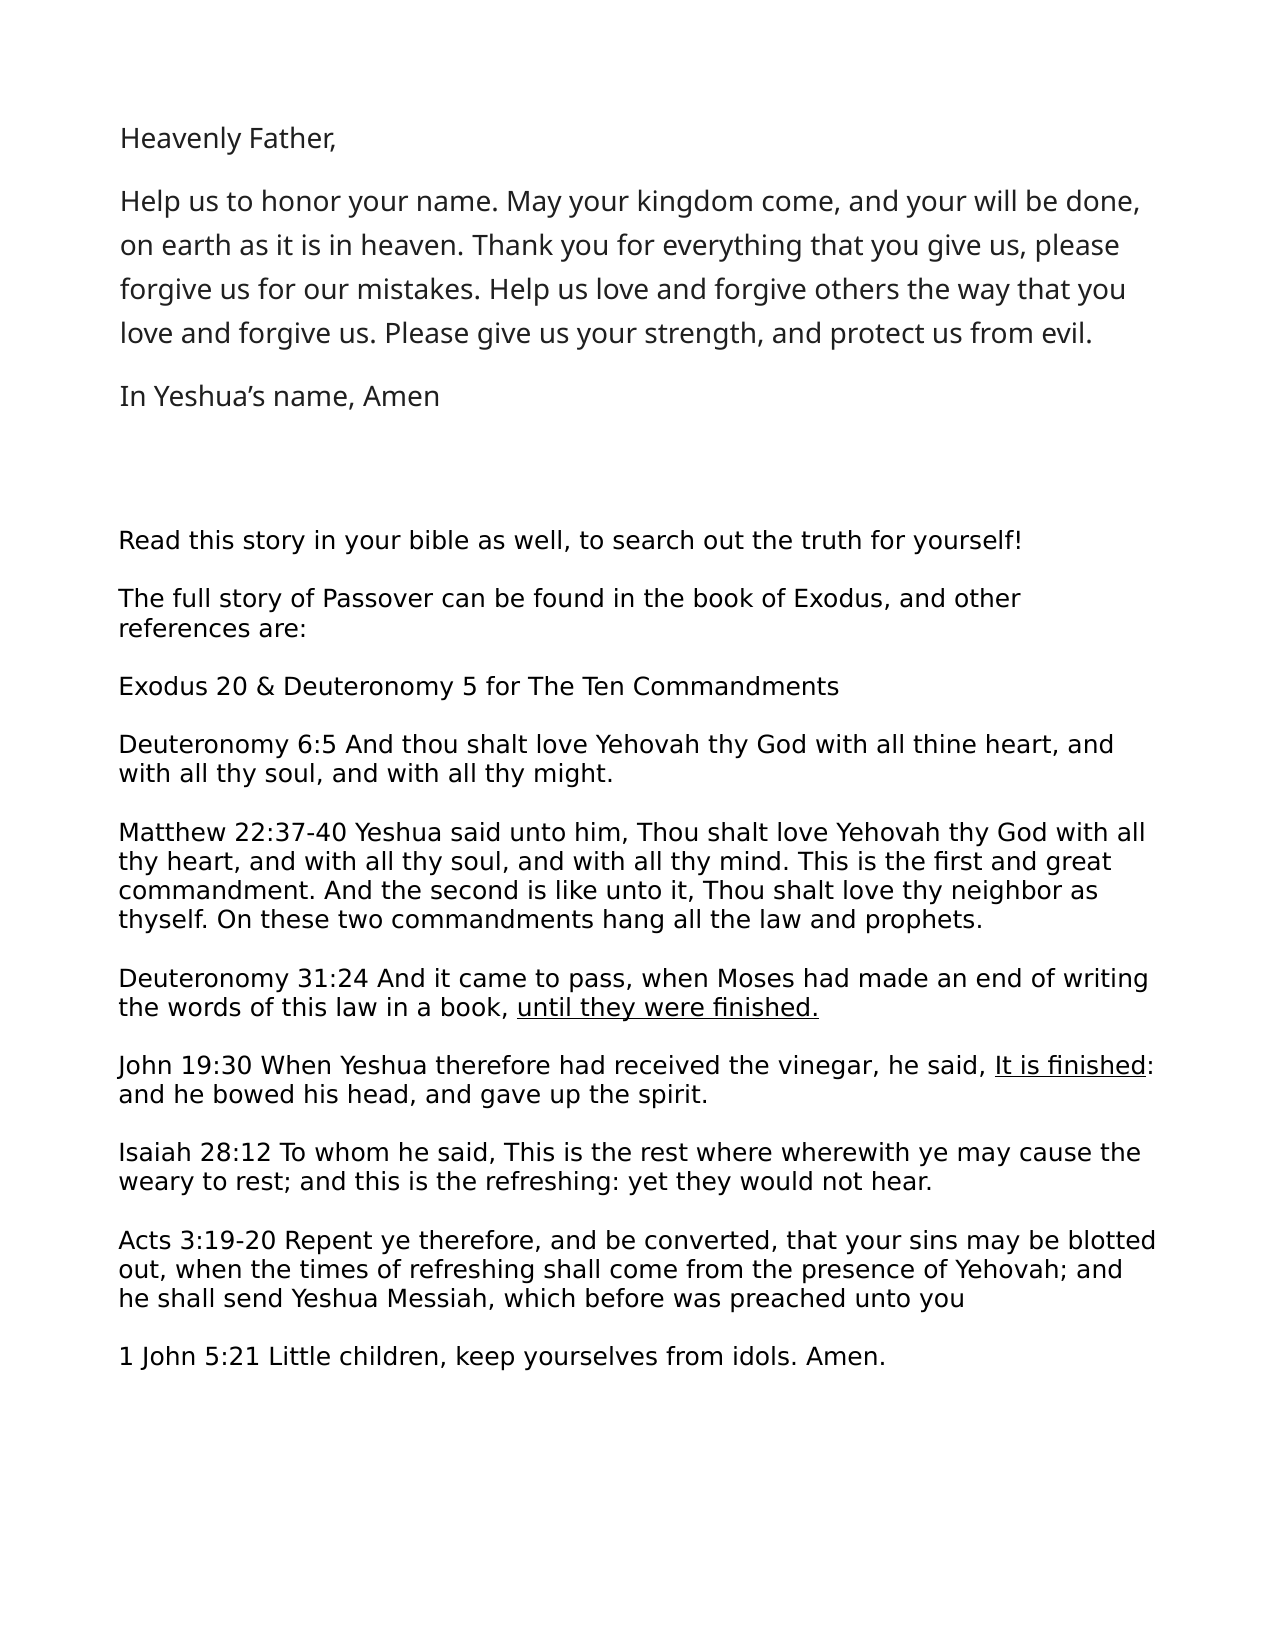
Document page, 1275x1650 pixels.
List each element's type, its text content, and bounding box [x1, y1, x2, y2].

text Read this story in your bible as well, to search out the truth for yourself! [118, 526, 1157, 555]
text 1 John 5:21 Little children, keep yourselves from idols. Amen. [118, 1342, 1157, 1371]
text Heavenly Father, [118, 118, 1157, 156]
text In Yeshua’s name, Amen [118, 376, 1157, 414]
text Exodus 20 & Deuteronomy 5 for The Ten Commandments [118, 672, 1157, 701]
text Acts 3:19-20 Repent ye therefore, and be converted, that your sins may be blotted out, when the times of refreshing shall come from the presence of Yehovah; and he shall send Yeshua Messiah, which before was preached unto you [118, 1226, 1157, 1313]
text John 19:30 When Yeshua therefore had received the vinegar, he said, It is finished: and he bowed his head, and gave up the spirit. [118, 1051, 1157, 1109]
text Matthew 22:37-40 Yeshua said unto him, Thou shalt love Yehovah thy God with all thy heart, and with all thy soul, and with all thy mind. This is the first and great commandment. And the second is like unto it, Thou shalt love thy neighbor as thyself. On these two commandments hang all the law and prophets. [118, 818, 1157, 934]
text Help us to honor your name. May your kingdom come, and your will be done, on earth as it is in heaven. Thank you for everything that you give us, please forgive us for our mistakes. Help us love and forgive others the way that you love and forgive us. Please give us your strength, and protect us from evil. [118, 181, 1157, 351]
text Deuteronomy 6:5 And thou shalt love Yehovah thy God with all thine heart, and with all thy soul, and with all thy might. [118, 730, 1157, 789]
text Deuteronomy 31:24 And it came to pass, when Moses had made an end of writing the words of this law in a book, until they were finished. [118, 964, 1157, 1022]
text The full story of Passover can be found in the book of Exodus, and other references are: [118, 584, 1157, 643]
text Isaiah 28:12 To whom he said, This is the rest where wherewith ye may cause the weary to rest; and this is the refreshing: yet they would not hear. [118, 1138, 1157, 1197]
